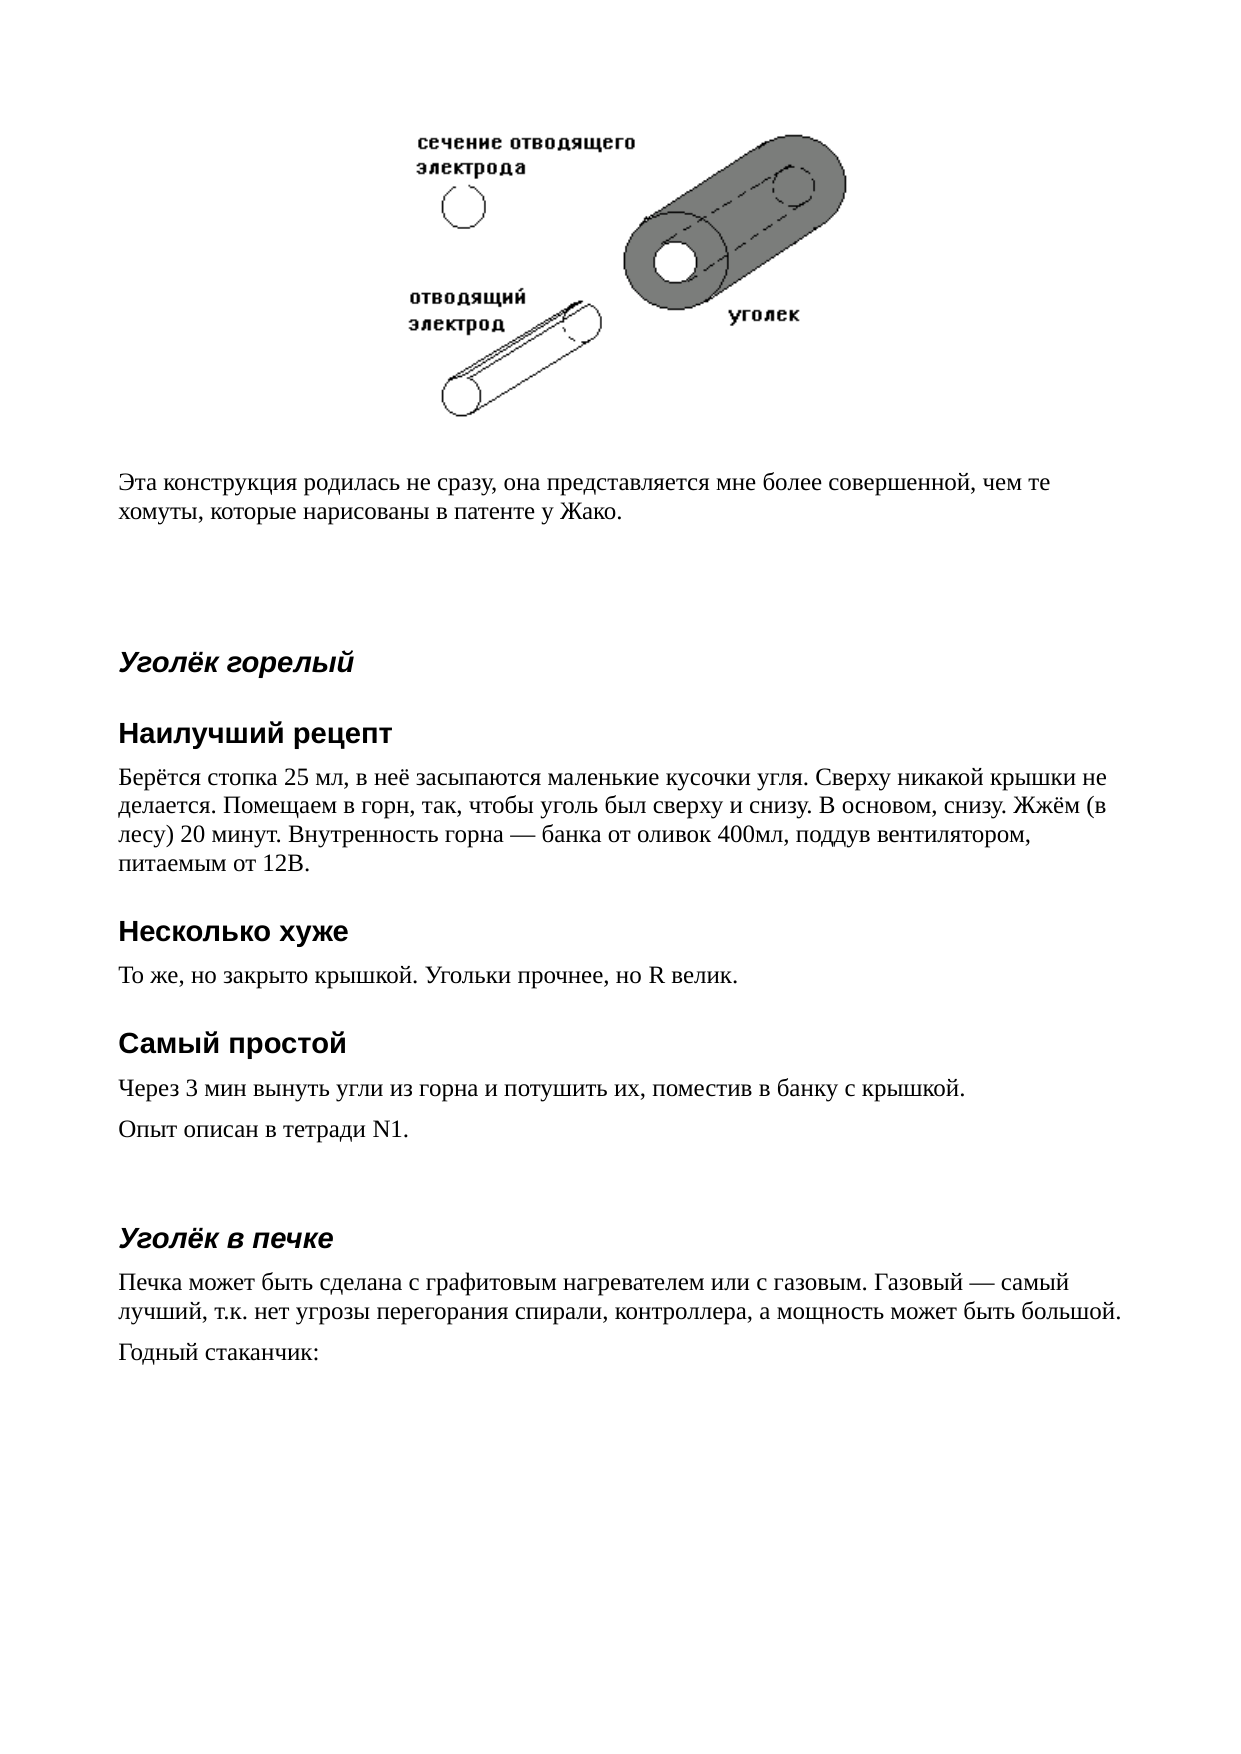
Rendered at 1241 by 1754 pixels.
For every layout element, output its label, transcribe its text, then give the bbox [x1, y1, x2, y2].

text Опыт описан в тетради N1. [118, 1114, 1122, 1143]
text Берётся стопка 25 мл, в неё засыпаются маленькие кусочки угля. Сверху никакой крышки не делается. Помещаем в горн, так, чтобы уголь был сверху и снизу. В основом, снизу. Жжём (в лесу) 20 минут. Внутренность горна — банка от оливок 400мл, поддув вентилятором, питаемым от 12В. [118, 762, 1122, 877]
text Эта конструкция родилась не сразу, она представляется мне более совершенной, чем те хомуты, которые нарисованы в патенте у Жако. [118, 467, 1122, 525]
subtitle Самый простой [118, 1027, 1122, 1060]
text Печка может быть сделана с графитовым нагревателем или с газовым. Газовый — самый лучший, т.к. нет угрозы перегорания спирали, контроллера, а мощность может быть большой. [118, 1267, 1122, 1325]
text Годный стаканчик: [118, 1337, 1122, 1366]
text Через 3 мин вынуть угли из горна и потушить их, поместив в банку с крышкой. [118, 1073, 1122, 1101]
picture [381, 118, 859, 426]
subtitle Уголёк в печке [118, 1221, 1122, 1255]
subtitle Наилучший рецепт [118, 716, 1122, 749]
text То же, но закрыто крышкой. Угольки прочнее, но R велик. [118, 960, 1122, 989]
subtitle Уголёк горелый [118, 645, 1122, 678]
subtitle Несколько хуже [118, 914, 1122, 948]
